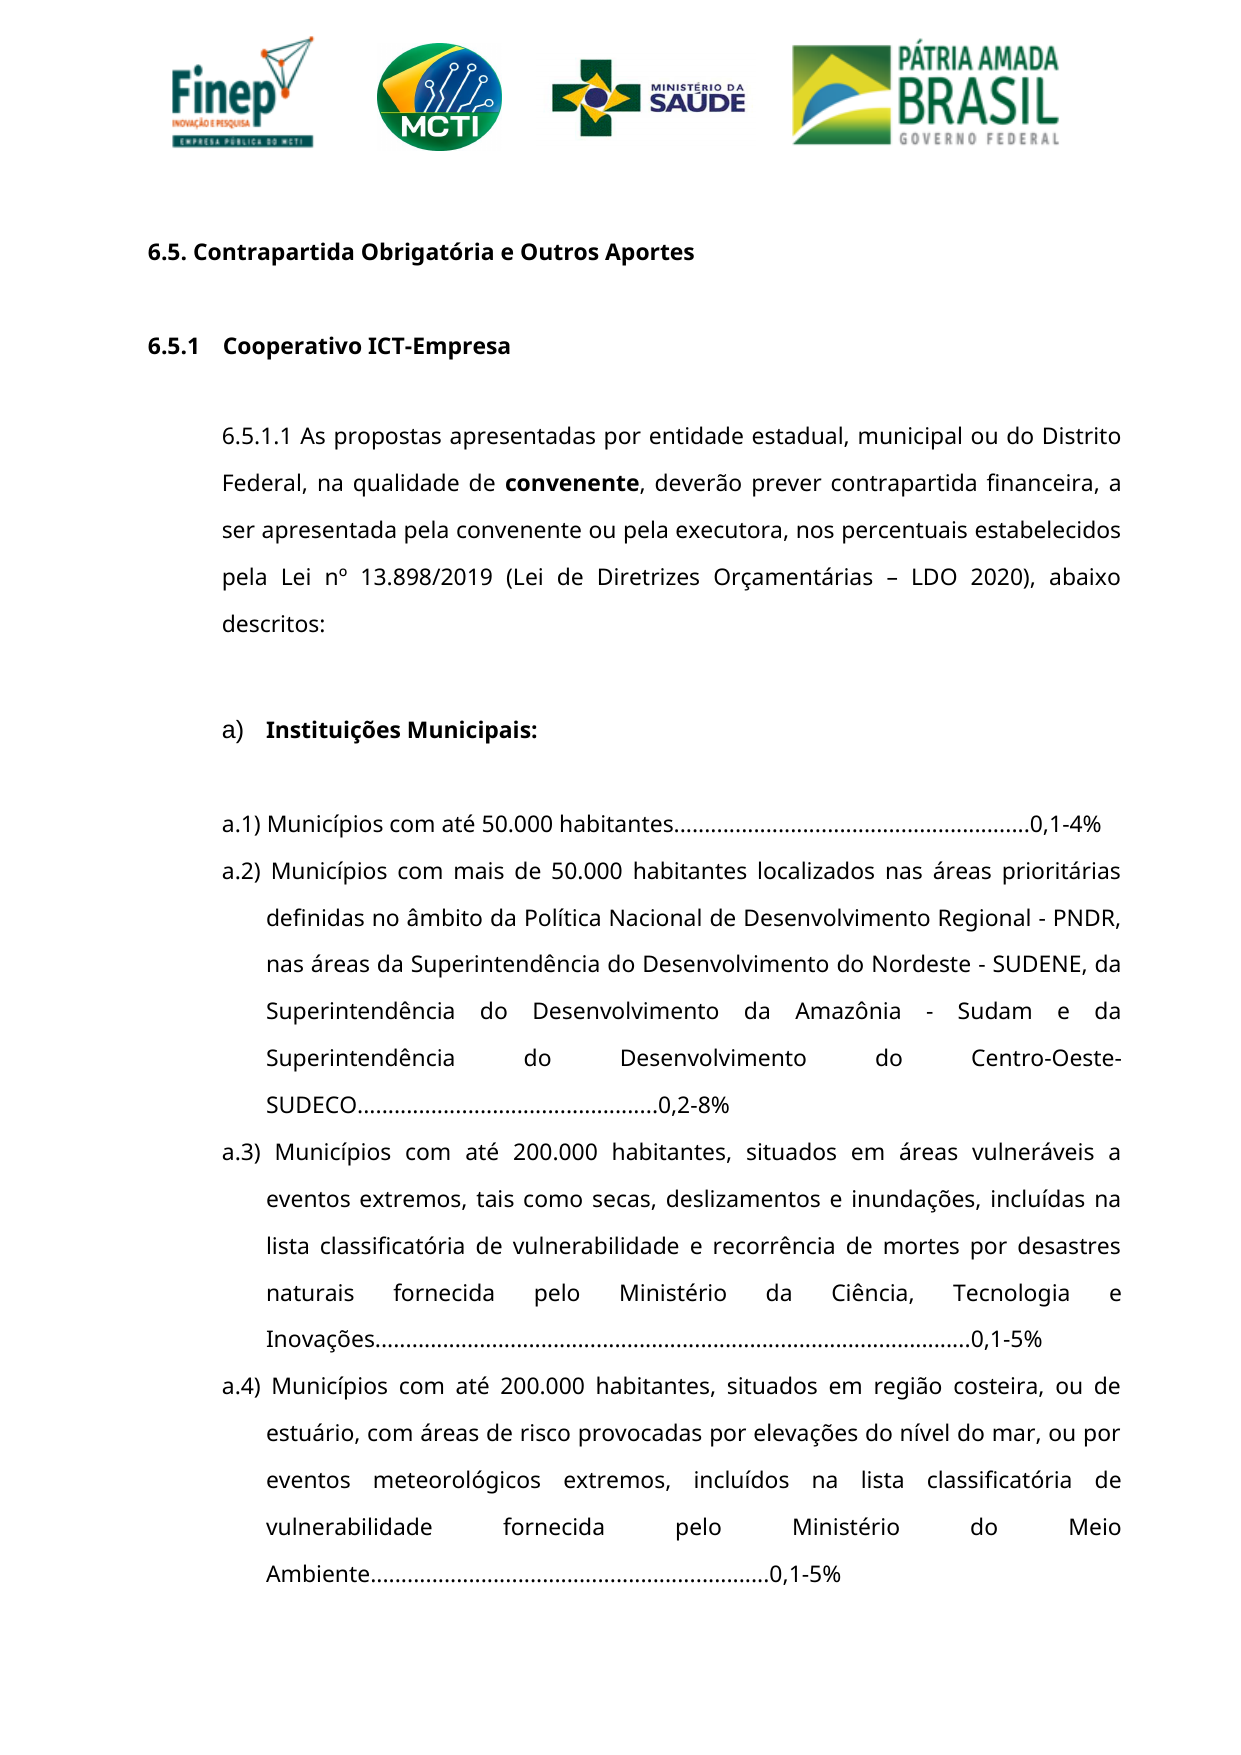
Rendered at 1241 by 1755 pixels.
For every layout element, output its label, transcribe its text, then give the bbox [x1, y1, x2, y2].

text a.4) Municípios com até 200.000 habitantes, situados em região costeira, ou de estuário, com áreas de risco provocadas por elevações do nível do mar, ou por eventos meteorológicos extremos, incluídos na lista classificatória de vulnerabilidade fornecida pelo Ministério do Meio Ambiente.................................................................0,1-5% [222, 1370, 1122, 1589]
text 6.5. Contrapartida Obrigatória e Outros Aportes [148, 236, 1122, 267]
text 6.5.1.1 As propostas apresentadas por entidade estadual, municipal ou do Distrito Federal, na qualidade de convenente, deverão prever contrapartida financeira, a ser apresentada pela convenente ou pela executora, nos percentuais estabelecidos pela Lei nº 13.898/2019 (Lei de Diretrizes Orçamentárias – LDO 2020), abaixo descritos: [222, 420, 1122, 639]
text a.3) Municípios com até 200.000 habitantes, situados em áreas vulneráveis a eventos extremos, tais como secas, deslizamentos e inundações, incluídas na lista classificatória de vulnerabilidade e recorrência de mortes por desastres naturais fornecida pelo Ministério da Ciência, Tecnologia e Inovações.................................................................................................0,1-5% [222, 1136, 1122, 1354]
text a.1) Municípios com até 50.000 habitantes..........................................................0,1-4% [222, 808, 1122, 839]
text a.2) Municípios com mais de 50.000 habitantes localizados nas áreas prioritárias definidas no âmbito da Política Nacional de Desenvolvimento Regional - PNDR, nas áreas da Superintendência do Desenvolvimento do Nordeste - SUDENE, da Superintendência do Desenvolvimento da Amazônia - Sudam e da Superintendência do Desenvolvimento do Centro-Oeste-SUDECO.................................................0,2-8% [222, 854, 1122, 1120]
list Instituições Municipais: [222, 714, 1122, 745]
list Cooperativo ICT-Empresa [148, 329, 1122, 361]
